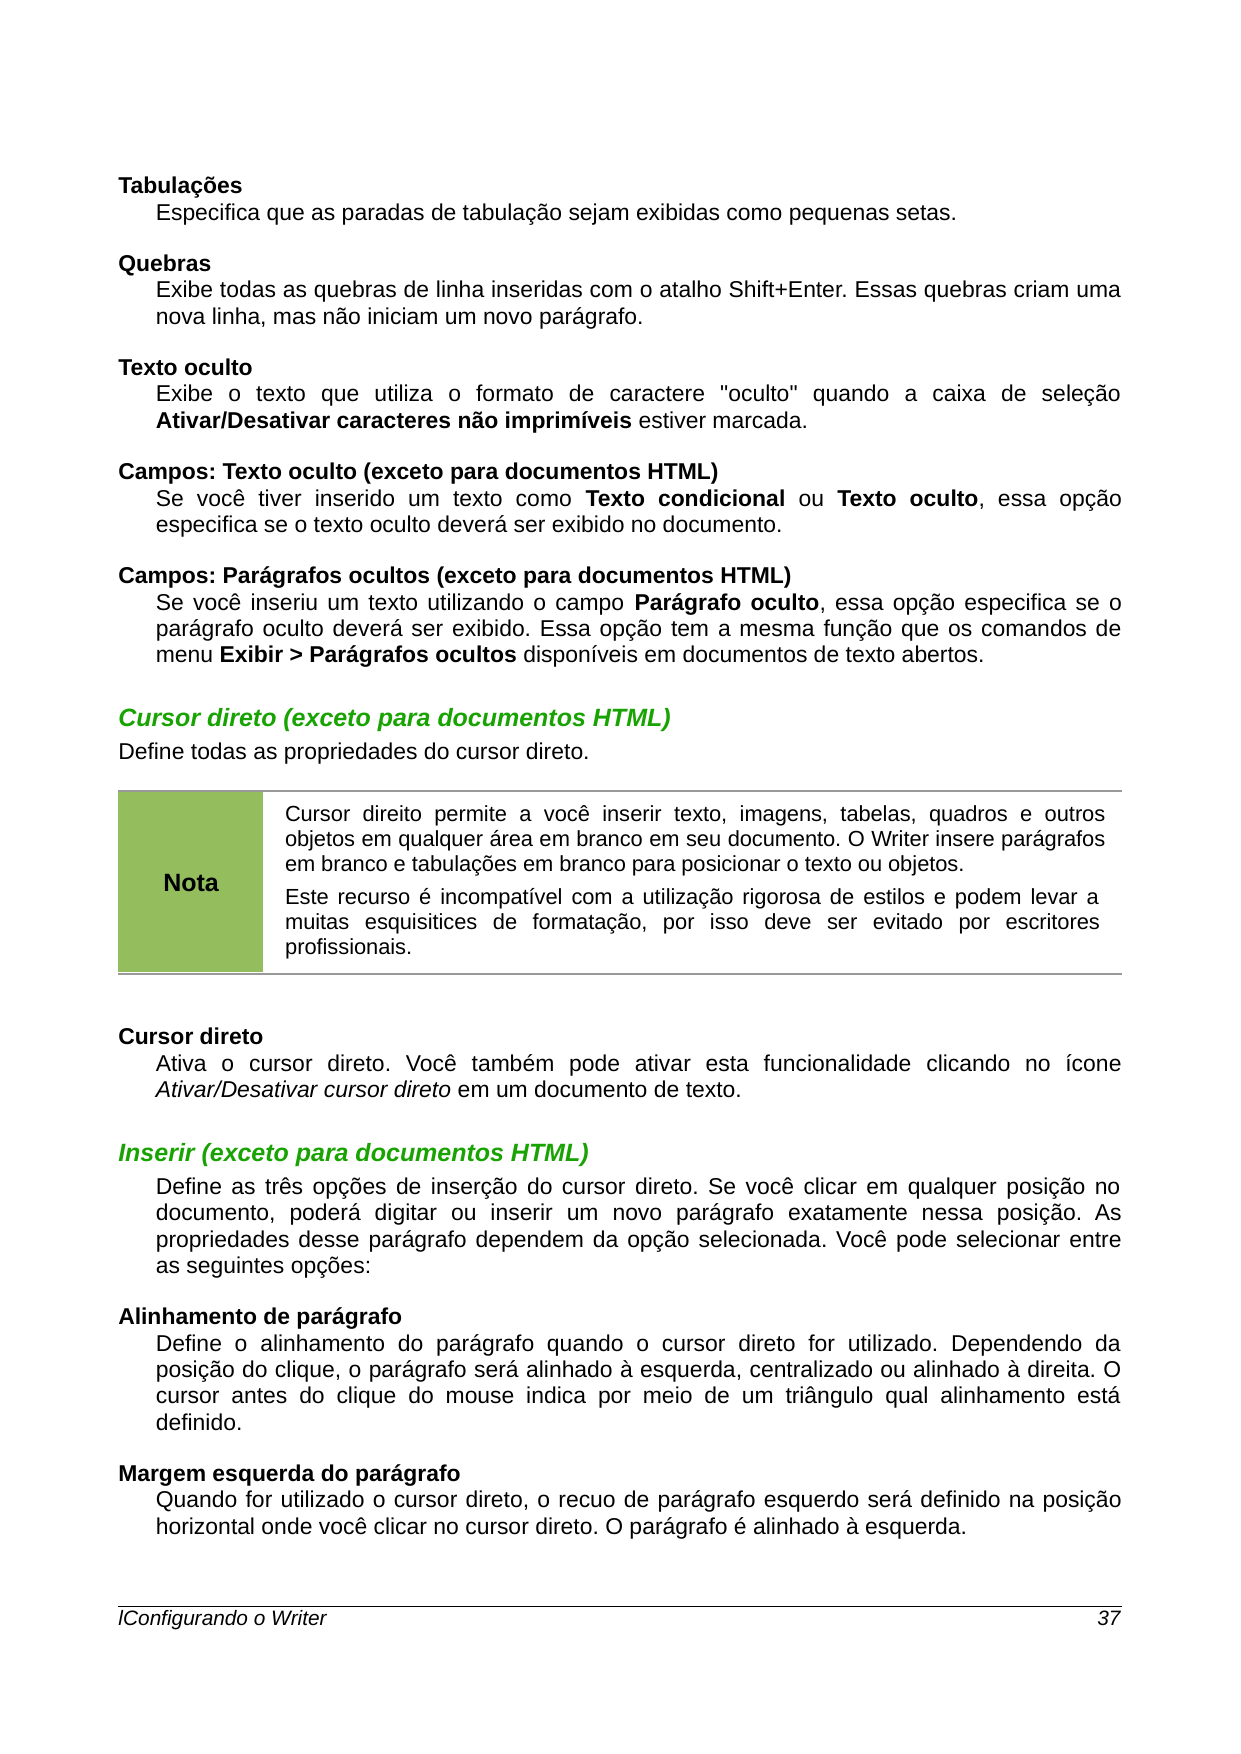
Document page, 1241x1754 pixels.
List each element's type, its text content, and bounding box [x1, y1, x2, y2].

text Tabulações [118, 172, 1122, 199]
text Define as três opções de inserção do cursor direto. Se você clicar em qualquer posição no documento, poderá digitar ou inserir um novo parágrafo exatamente nessa posição. As propriedades desse parágrafo dependem da opção selecionada. Você pode selecionar entre as seguintes opções: [156, 1173, 1122, 1278]
text Cursor direto [118, 1023, 1122, 1049]
text Especifica que as paradas de tabulação sejam exibidas como pequenas setas. [156, 199, 1122, 225]
text Exibe todas as quebras de linha inseridas com o atalho Shift+Enter. Essas quebras criam uma nova linha, mas não iniciam um novo parágrafo. [156, 276, 1122, 329]
table_header Nota [118, 792, 263, 972]
text Exibe o texto que utiliza o formato de caractere "oculto" quando a caixa de seleção Ativar/Desativar caracteres não imprimíveis estiver marcada. [156, 380, 1122, 433]
text Quebras [118, 250, 1122, 276]
table_header Cursor direito permite a você inserir texto, imagens, tabelas, quadros e outros objetos em qualquer área em branco em seu documento. O Writer insere parágrafos em branco e tabulações em branco para posicionar o texto ou objetos. Este recurso é incompatível com a utilização rigorosa de estilos e podem levar a muitas esquisitices de formatação, por isso deve ser evitado por escritores profissionais. [264, 792, 1122, 972]
subtitle Cursor direto (exceto para documentos HTML) [118, 703, 1122, 732]
text Define o alinhamento do parágrafo quando o cursor direto for utilizado. Dependendo da posição do clique, o parágrafo será alinhado à esquerda, centralizado ou alinhado à direita. O cursor antes do clique do mouse indica por meio de um triângulo qual alinhamento está definido. [156, 1330, 1122, 1435]
text Margem esquerda do parágrafo [118, 1460, 1122, 1486]
text Campos: Parágrafos ocultos (exceto para documentos HTML) [118, 562, 1122, 588]
text Ativa o cursor direto. Você também pode ativar esta funcionalidade clicando no ícone Ativar/Desativar cursor direto em um documento de texto. [156, 1049, 1122, 1102]
text Texto oculto [118, 354, 1122, 380]
text Campos: Texto oculto (exceto para documentos HTML) [118, 458, 1122, 484]
text Se você inseriu um texto utilizando o campo Parágrafo oculto, essa opção especifica se o parágrafo oculto deverá ser exibido. Essa opção tem a mesma função que os comandos de menu Exibir > Parágrafos ocultos disponíveis em documentos de texto abertos. [156, 588, 1122, 668]
text Se você tiver inserido um texto como Texto condicional ou Texto oculto, essa opção especifica se o texto oculto deverá ser exibido no documento. [156, 484, 1122, 537]
subtitle Inserir (exceto para documentos HTML) [118, 1138, 1122, 1166]
text Define todas as propriedades do cursor direto. [118, 738, 1122, 765]
text Alinhamento de parágrafo [118, 1303, 1122, 1330]
text Quando for utilizado o cursor direto, o recuo de parágrafo esquerdo será definido na posição horizontal onde você clicar no cursor direto. O parágrafo é alinhado à esquerda. [156, 1486, 1122, 1539]
